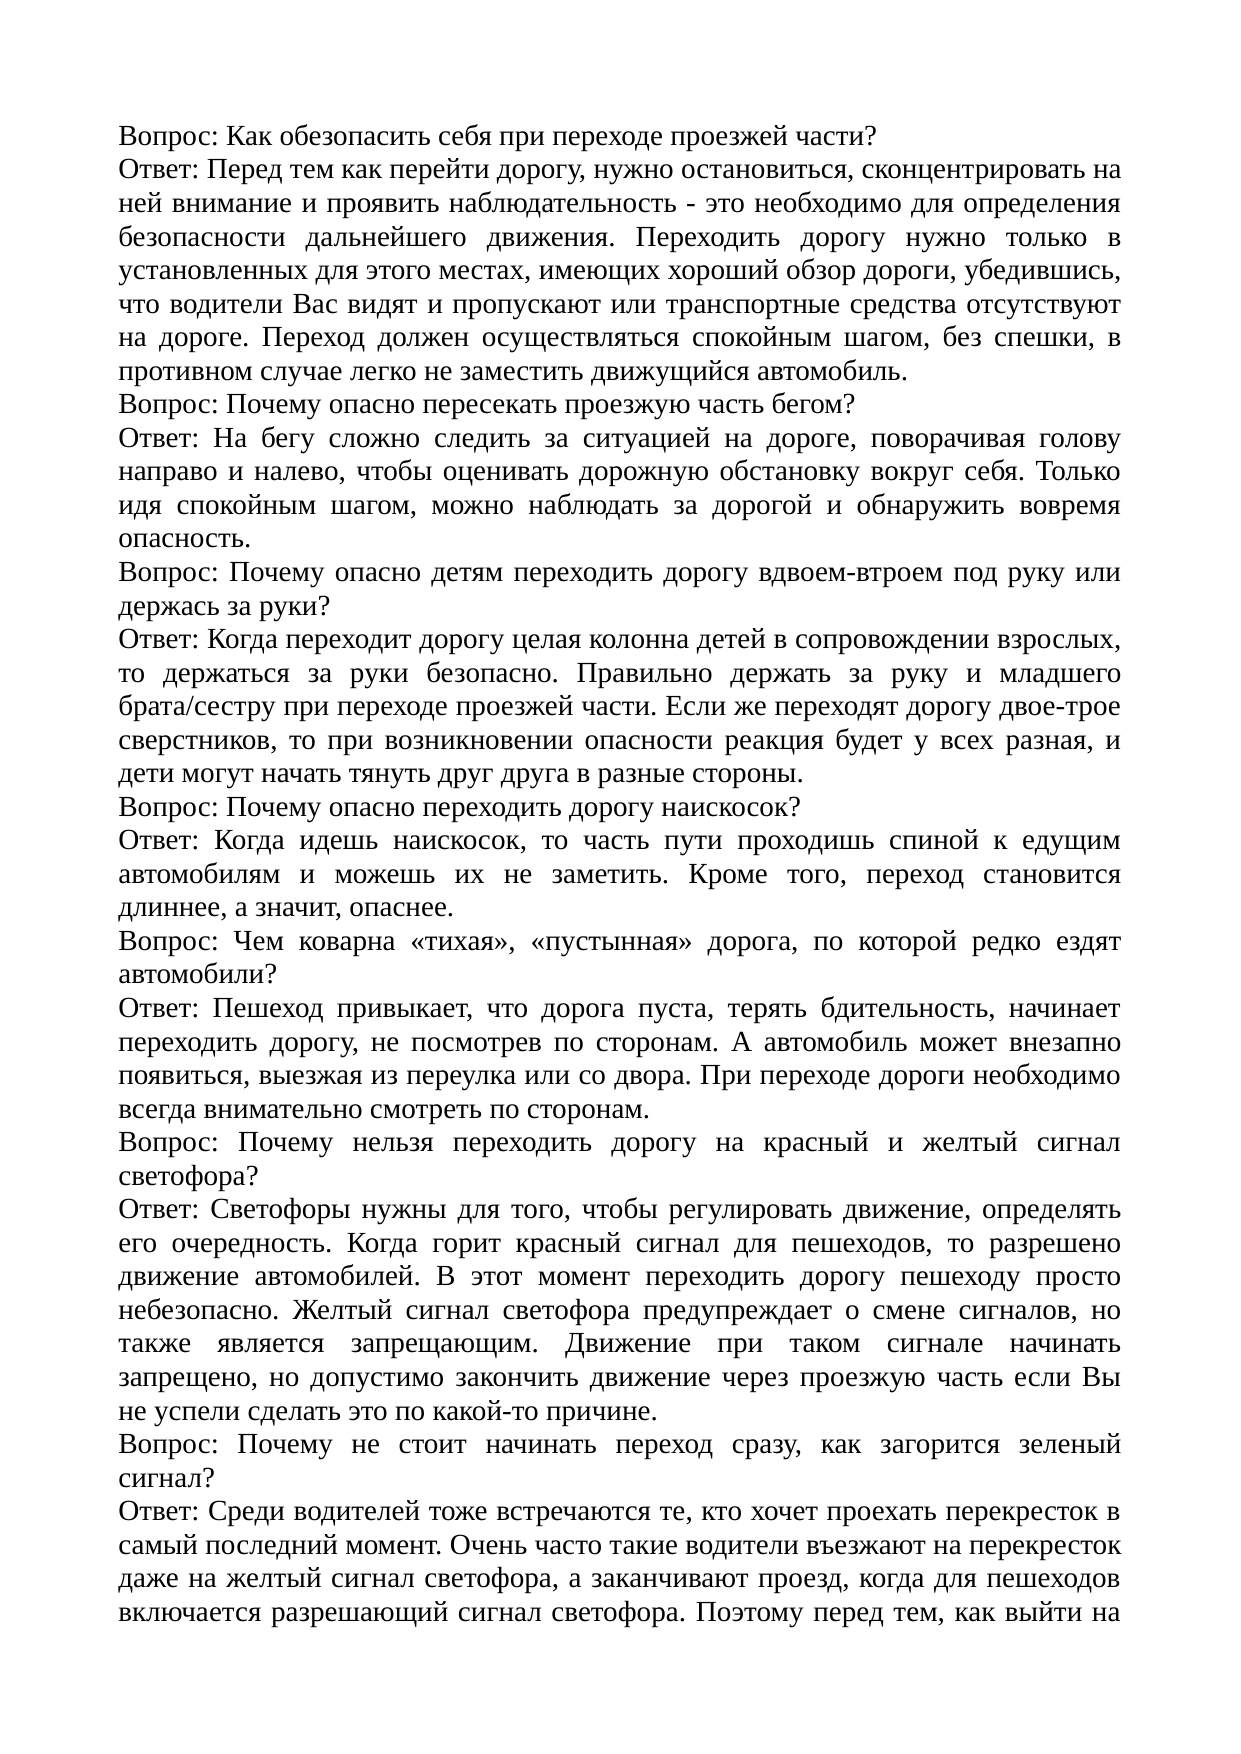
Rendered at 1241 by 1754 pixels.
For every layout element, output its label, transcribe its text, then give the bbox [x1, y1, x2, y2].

text Ответ: Светофоры нужны для того, чтобы регулировать движение, определять его очередность. Когда горит красный сигнал для пешеходов, то разрешено движение автомобилей. В этот момент переходить дорогу пешеходу просто небезопасно. Желтый сигнал светофора предупреждает о смене сигналов, но также является запрещающим. Движение при таком сигнале начинать запрещено, но допустимо закончить движение через проезжую часть если Вы не успели сделать это по какой-то причине. [118, 1191, 1122, 1426]
text Ответ: Перед тем как перейти дорогу, нужно остановиться, сконцентрировать на ней внимание и проявить наблюдательность - это необходимо для определения безопасности дальнейшего движения. Переходить дорогу нужно только в установленных для этого местах, имеющих хороший обзор дороги, убедившись, что водители Вас видят и пропускают или транспортные средства отсутствуют на дороге. Переход должен осуществляться спокойным шагом, без спешки, в противном случае легко не заместить движущийся автомобиль. [118, 152, 1122, 386]
text Ответ: На бегу сложно следить за ситуацией на дороге, поворачивая голову направо и налево, чтобы оценивать дорожную обстановку вокруг себя. Только идя спокойным шагом, можно наблюдать за дорогой и обнаружить вовремя опасность. [118, 420, 1122, 554]
text Ответ: Когда переходит дорогу целая колонна детей в сопровождении взрослых, то держаться за руки безопасно. Правильно держать за руку и младшего брата/сестру при переходе проезжей части. Если же переходят дорогу двое-трое сверстников, то при возникновении опасности реакция будет у всех разная, и дети могут начать тянуть друг друга в разные стороны. [118, 621, 1122, 789]
text Вопрос: Почему не стоит начинать переход сразу, как загорится зеленый сигнал? [118, 1426, 1122, 1493]
text Вопрос: Как обезопасить себя при переходе проезжей части? [118, 118, 1122, 152]
text Вопрос: Почему опасно детям переходить дорогу вдвоем-втроем под руку или держась за руки? [118, 554, 1122, 621]
text Вопрос: Чем коварна «тихая», «пустынная» дорога, по которой редко ездят автомобили? [118, 923, 1122, 990]
text Ответ: Среди водителей тоже встречаются те, кто хочет проехать перекресток в самый последний момент. Очень часто такие водители въезжают на перекресток даже на желтый сигнал светофора, а заканчивают проезд, когда для пешеходов включается разрешающий сигнал светофора. Поэтому перед тем, как выйти на [118, 1493, 1122, 1627]
text Ответ: Когда идешь наискосок, то часть пути проходишь спиной к едущим автомобилям и можешь их не заметить. Кроме того, переход становится длиннее, а значит, опаснее. [118, 822, 1122, 923]
text Вопрос: Почему опасно пересекать проезжую часть бегом? [118, 386, 1122, 420]
text Вопрос: Почему нельзя переходить дорогу на красный и желтый сигнал светофора? [118, 1124, 1122, 1191]
text Ответ: Пешеход привыкает, что дорога пуста, терять бдительность, начинает переходить дорогу, не посмотрев по сторонам. А автомобиль может внезапно появиться, выезжая из переулка или со двора. При переходе дороги необходимо всегда внимательно смотреть по сторонам. [118, 990, 1122, 1124]
text Вопрос: Почему опасно переходить дорогу наискосок? [118, 789, 1122, 822]
